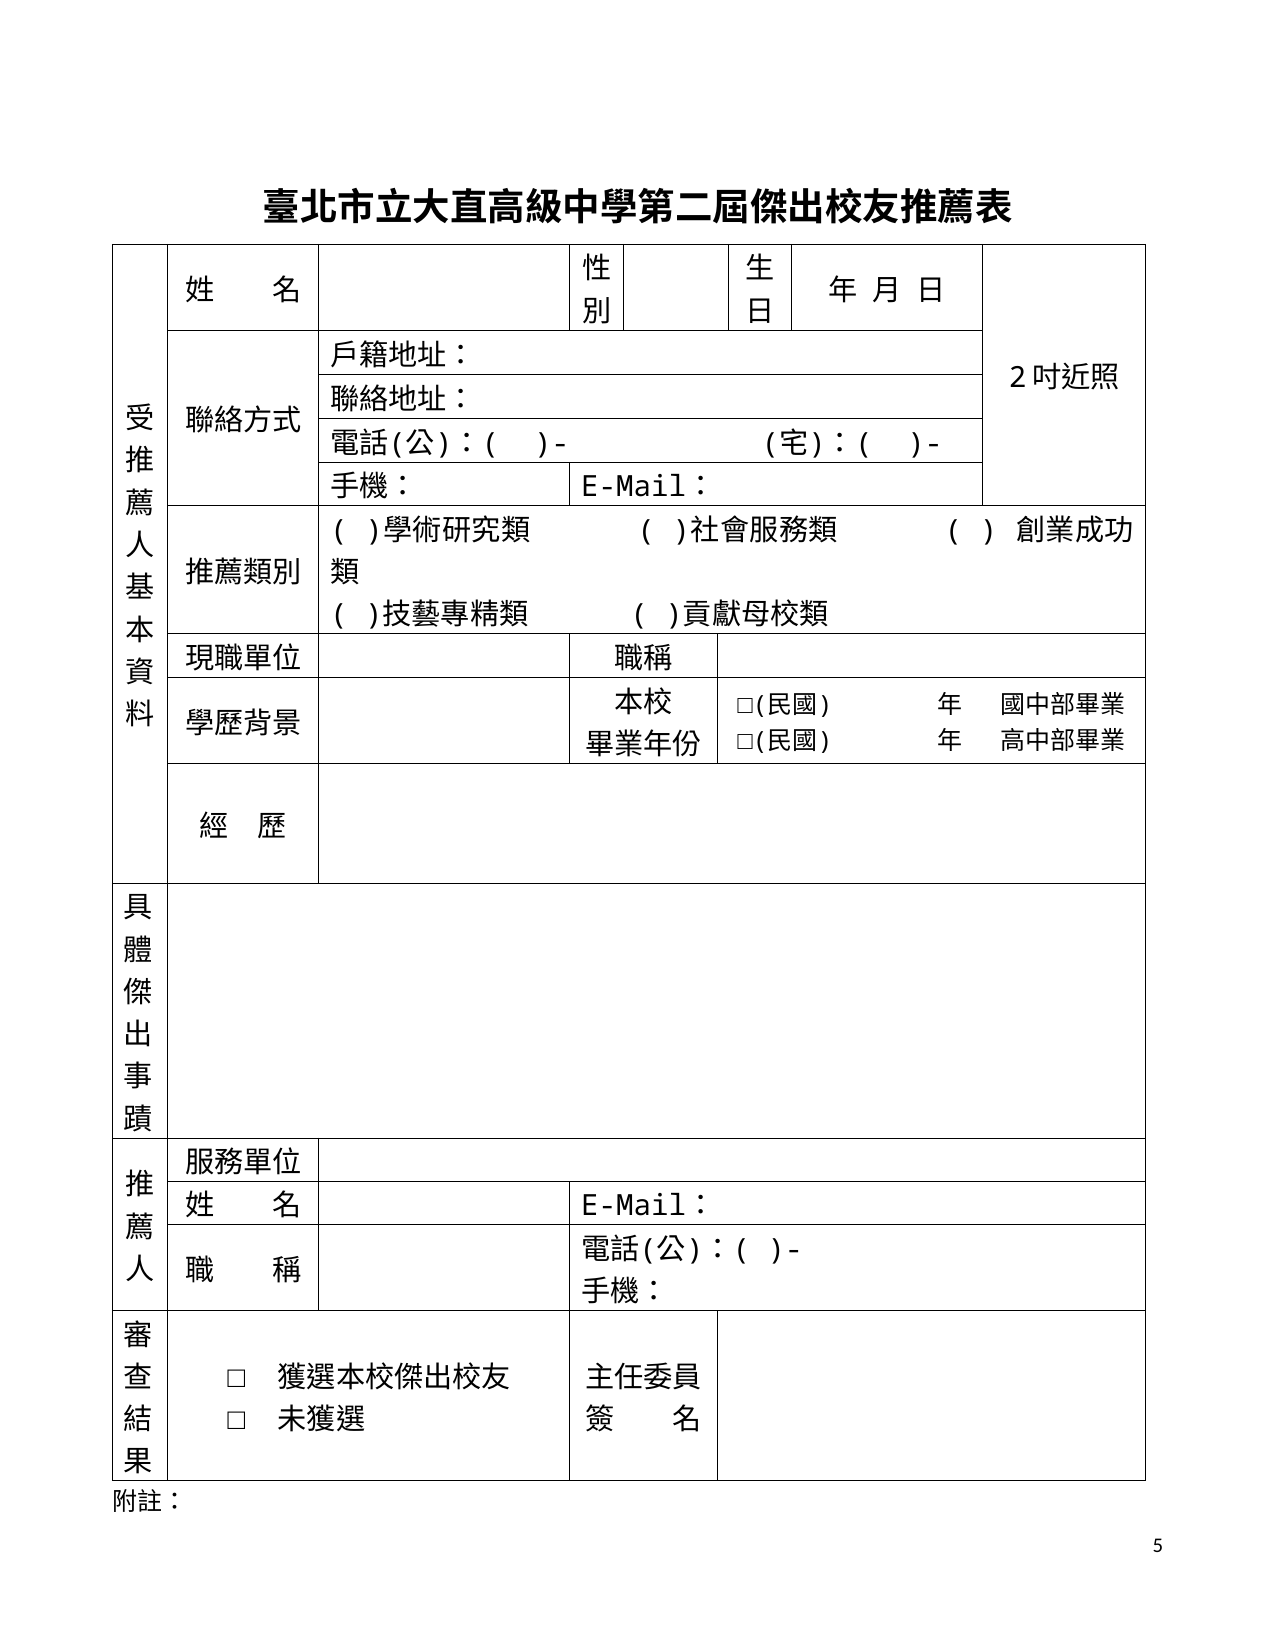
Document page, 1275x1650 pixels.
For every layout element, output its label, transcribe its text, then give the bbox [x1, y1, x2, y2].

table_cell E-Mail： [570, 1182, 1145, 1224]
table_cell 本校 畢業年份 [570, 678, 717, 763]
table_cell 現職單位 [168, 634, 318, 677]
table_cell 手機： [319, 463, 569, 505]
table_cell E-Mail： [570, 463, 982, 505]
table_cell [718, 634, 1145, 677]
table_cell 職稱 [570, 634, 717, 677]
table_cell 主任委員 簽 名 [570, 1311, 717, 1480]
table_cell 聯絡地址： [319, 375, 982, 418]
table_cell [168, 884, 1145, 1138]
table_cell [319, 764, 1145, 883]
table_cell 經 歷 [168, 764, 318, 883]
table_header 性別 [570, 245, 623, 329]
table_cell [319, 1182, 569, 1224]
table_cell 學歷背景 [168, 678, 318, 763]
table_cell [319, 634, 569, 677]
table_cell 服務單位 [168, 1139, 318, 1181]
table_cell 電話(公)：( )- 手機： [570, 1225, 1145, 1310]
table_header 受推薦人基本資料 [113, 245, 167, 883]
table_header 年 月 日 [792, 245, 982, 329]
table_cell □(民國) 年 國中部畢業 □(民國) 年 高中部畢業 [718, 678, 1145, 763]
table_header 生日 [729, 245, 791, 329]
table_cell [718, 1311, 1145, 1480]
table_cell 推薦人 [113, 1139, 167, 1310]
table_cell 電話(公)：( )- (宅)：( )- [319, 419, 982, 462]
table_cell 職 稱 [168, 1225, 318, 1310]
table_cell 聯絡方式 [168, 331, 318, 505]
text 臺北市立大直高級中學第二屆傑出校友推薦表 [112, 177, 1163, 231]
table_header 姓 名 [168, 245, 318, 329]
text 附註： [112, 1481, 1163, 1518]
table_cell ( )學術研究類 ( )社會服務類 ( ) 創業成功類 ( )技藝專精類 ( )貢獻母校類 [319, 506, 1145, 633]
table_cell 具體傑出事蹟 [113, 884, 167, 1138]
table_cell [319, 1225, 569, 1310]
table_cell 推薦類別 [168, 506, 318, 633]
table_cell 戶籍地址： [319, 331, 982, 374]
table_cell [319, 678, 569, 763]
table_header [624, 245, 728, 329]
table_cell 獲選本校傑出校友 未獲選 [168, 1311, 569, 1480]
table_cell 姓 名 [168, 1182, 318, 1224]
table_header 2吋近照 [983, 245, 1145, 505]
table_header [319, 245, 569, 329]
table_cell [319, 1139, 1145, 1181]
table_cell 審查結果 [113, 1311, 167, 1480]
